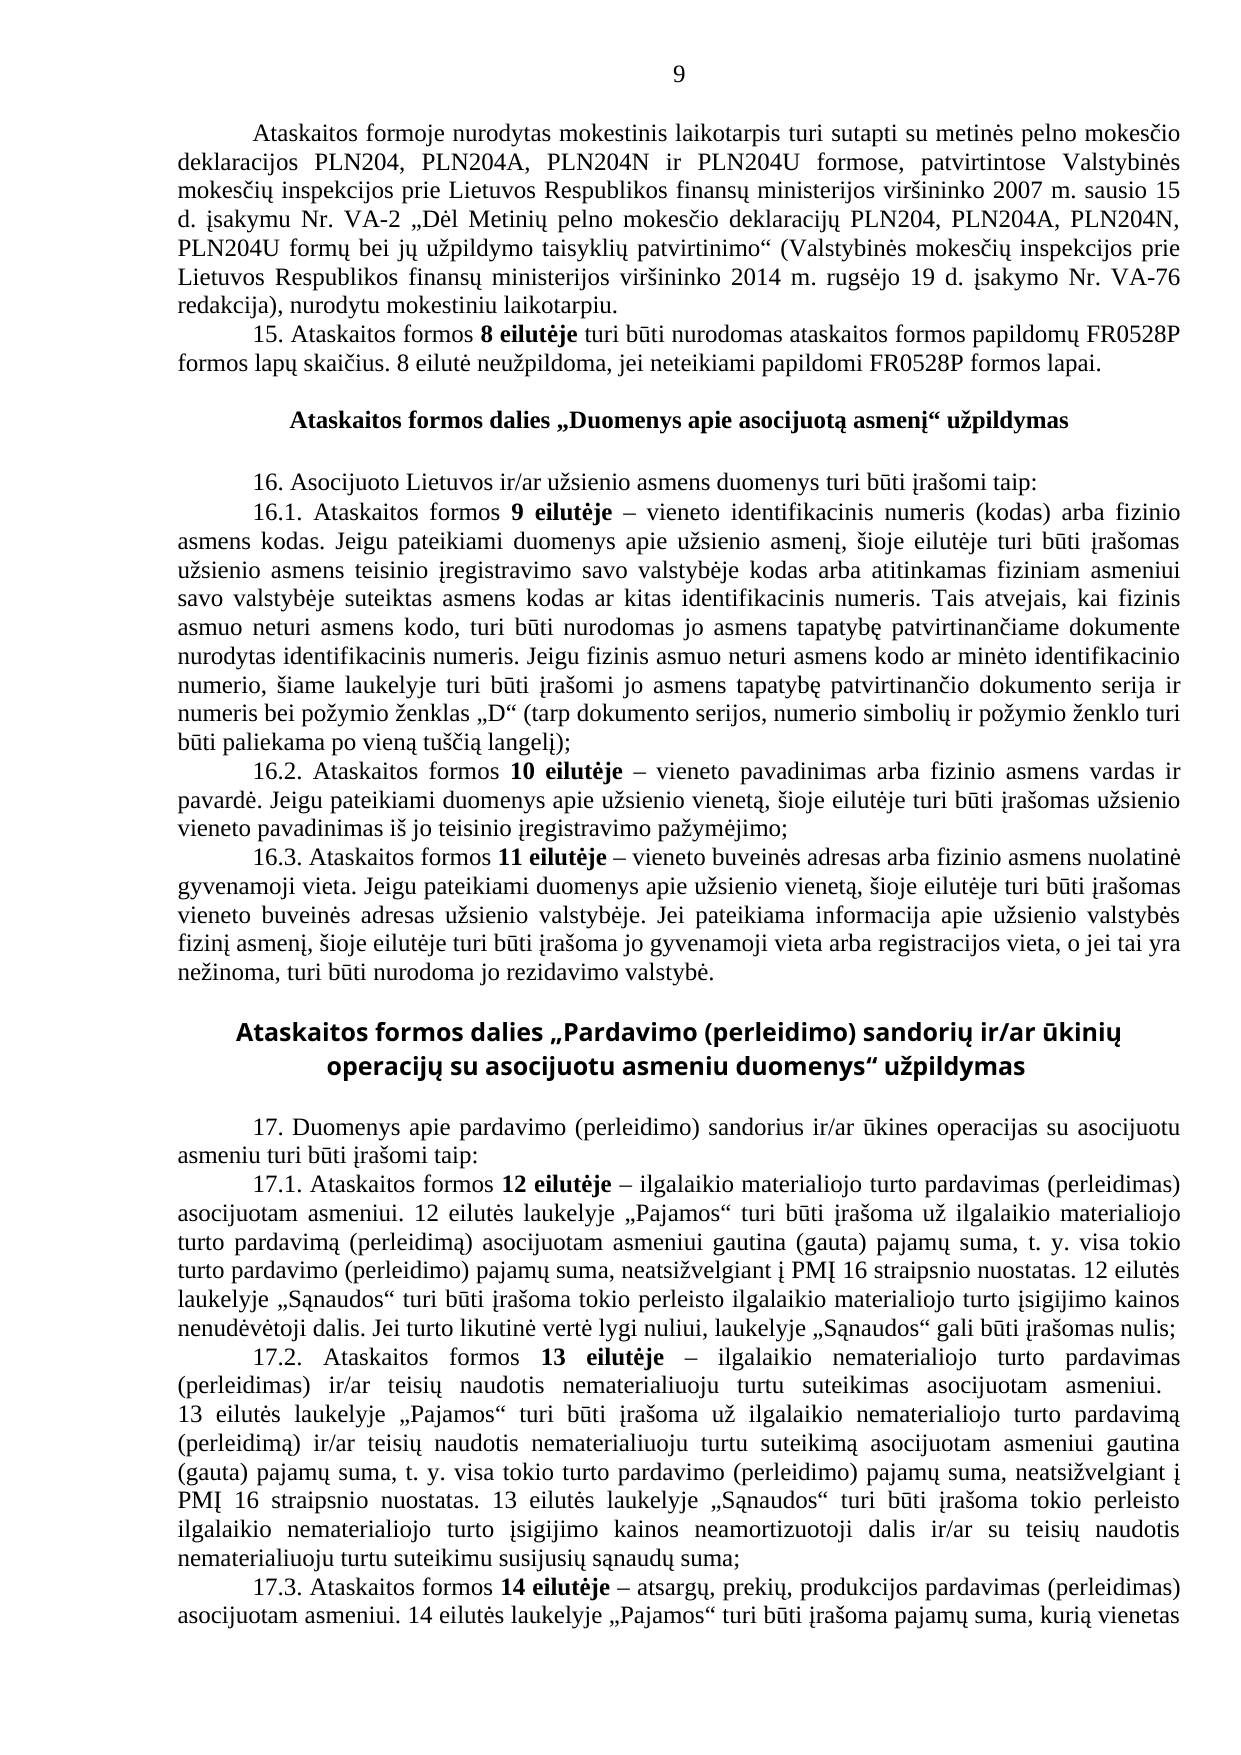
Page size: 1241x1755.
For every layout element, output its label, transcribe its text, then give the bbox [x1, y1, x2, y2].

text 16.3. Ataskaitos formos 11 eilutėje – vieneto buveinės adresas arba fizinio asmens nuolatinė gyvenamoji vieta. Jeigu pateikiami duomenys apie užsienio vienetą, šioje eilutėje turi būti įrašomas vieneto buveinės adresas užsienio valstybėje. Jei pateikiama informacija apie užsienio valstybės fizinį asmenį, šioje eilutėje turi būti įrašoma jo gyvenamoji vieta arba registracijos vieta, o jei tai yra nežinoma, turi būti nurodoma jo rezidavimo valstybė. [177, 842, 1181, 986]
text Ataskaitos formos dalies „Duomenys apie asocijuotą asmenį“ užpildymas [177, 406, 1181, 434]
text 16.2. Ataskaitos formos 10 eilutėje – vieneto pavadinimas arba fizinio asmens vardas ir pavardė. Jeigu pateikiami duomenys apie užsienio vienetą, šioje eilutėje turi būti įrašomas užsienio vieneto pavadinimas iš jo teisinio įregistravimo pažymėjimo; [177, 756, 1181, 842]
text Ataskaitos formos dalies „Pardavimo (perleidimo) sandorių ir/ar ūkinių operacijų su asocijuotu asmeniu duomenys“ užpildymas [177, 1015, 1181, 1083]
text 17.2. Ataskaitos formos 13 eilutėje – ilgalaikio nematerialiojo turto pardavimas (perleidimas) ir/ar teisių naudotis nematerialiuoju turtu suteikimas asocijuotam asmeniui. 13 eilutės laukelyje „Pajamos“ turi būti įrašoma už ilgalaikio nematerialiojo turto pardavimą (perleidimą) ir/ar teisių naudotis nematerialiuoju turtu suteikimą asocijuotam asmeniui gautina (gauta) pajamų suma, t. y. visa tokio turto pardavimo (perleidimo) pajamų suma, neatsižvelgiant į PMĮ 16 straipsnio nuostatas. 13 eilutės laukelyje „Sąnaudos“ turi būti įrašoma tokio perleisto ilgalaikio nematerialiojo turto įsigijimo kainos neamortizuotoji dalis ir/ar su teisių naudotis nematerialiuoju turtu suteikimu susijusių sąnaudų suma; [177, 1342, 1181, 1572]
text 17.1. Ataskaitos formos 12 eilutėje – ilgalaikio materialiojo turto pardavimas (perleidimas) asocijuotam asmeniui. 12 eilutės laukelyje „Pajamos“ turi būti įrašoma už ilgalaikio materialiojo turto pardavimą (perleidimą) asocijuotam asmeniui gautina (gauta) pajamų suma, t. y. visa tokio turto pardavimo (perleidimo) pajamų suma, neatsižvelgiant į PMĮ 16 straipsnio nuostatas. 12 eilutės laukelyje „Sąnaudos“ turi būti įrašoma tokio perleisto ilgalaikio materialiojo turto įsigijimo kainos nenudėvėtoji dalis. Jei turto likutinė vertė lygi nuliui, laukelyje „Sąnaudos“ gali būti įrašomas nulis; [177, 1169, 1181, 1342]
text 15. Ataskaitos formos 8 eilutėje turi būti nurodomas ataskaitos formos papildomų FR0528P formos lapų skaičius. 8 eilutė neužpildoma, jei neteikiami papildomi FR0528P formos lapai. [177, 319, 1181, 377]
text 16. Asocijuoto Lietuvos ir/ar užsienio asmens duomenys turi būti įrašomi taip: [177, 463, 1181, 497]
text 17.3. Ataskaitos formos 14 eilutėje – atsargų, prekių, produkcijos pardavimas (perleidimas) asocijuotam asmeniui. 14 eilutės laukelyje „Pajamos“ turi būti įrašoma pajamų suma, kurią vienetas [177, 1572, 1181, 1629]
text Ataskaitos formoje nurodytas mokestinis laikotarpis turi sutapti su metinės pelno mokesčio deklaracijos PLN204, PLN204A, PLN204N ir PLN204U formose, patvirtintose Valstybinės mokesčių inspekcijos prie Lietuvos Respublikos finansų ministerijos viršininko 2007 m. sausio 15 d. įsakymu Nr. VA-2 „Dėl Metinių pelno mokesčio deklaracijų PLN204, PLN204A, PLN204N, PLN204U formų bei jų užpildymo taisyklių patvirtinimo“ (Valstybinės mokesčių inspekcijos prie Lietuvos Respublikos finansų ministerijos viršininko 2014 m. rugsėjo 19 d. įsakymo Nr. VA-76 redakcija), nurodytu mokestiniu laikotarpiu. [177, 118, 1181, 319]
text 16.1. Ataskaitos formos 9 eilutėje – vieneto identifikacinis numeris (kodas) arba fizinio asmens kodas. Jeigu pateikiami duomenys apie užsienio asmenį, šioje eilutėje turi būti įrašomas užsienio asmens teisinio įregistravimo savo valstybėje kodas arba atitinkamas fiziniam asmeniui savo valstybėje suteiktas asmens kodas ar kitas identifikacinis numeris. Tais atvejais, kai fizinis asmuo neturi asmens kodo, turi būti nurodomas jo asmens tapatybę patvirtinančiame dokumente nurodytas identifikacinis numeris. Jeigu fizinis asmuo neturi asmens kodo ar minėto identifikacinio numerio, šiame laukelyje turi būti įrašomi jo asmens tapatybę patvirtinančio dokumento serija ir numeris bei požymio ženklas „D“ (tarp dokumento serijos, numerio simbolių ir požymio ženklo turi būti paliekama po vieną tuščią langelį); [177, 497, 1181, 756]
text 17. Duomenys apie pardavimo (perleidimo) sandorius ir/ar ūkines operacijas su asocijuotu asmeniu turi būti įrašomi taip: [177, 1112, 1181, 1169]
